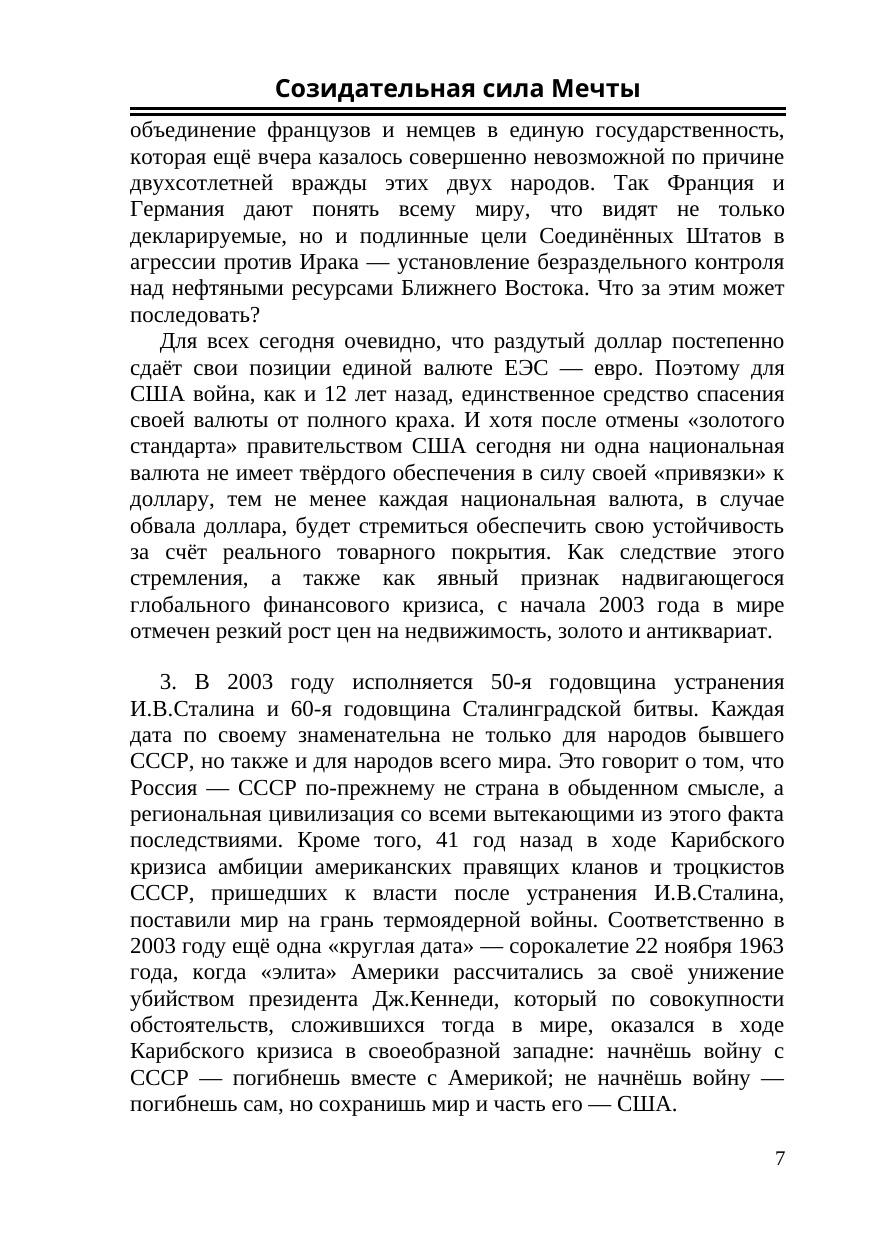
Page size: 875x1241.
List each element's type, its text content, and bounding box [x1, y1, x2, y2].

text Для всех сегодня очевидно, что раздутый доллар постепенно сдаёт свои позиции единой валюте ЕЭС — евро. Поэтому для США война, как и 12 лет назад, единственное средство спасения своей валюты от полного краха. И хотя после отмены «золотого стандарта» правительством США сегодня ни одна национальная валюта не имеет твёрдого обеспечения в силу своей «привязки» к доллару, тем не менее каждая национальная валюта, в случае обвала доллара, будет стремиться обеспечить свою устойчивость за счёт реального товарного покрытия. Как следствие этого стремления, а также как явный признак надвигающегося глобального финансового кризиса, с начала 2003 года в мире отмечен резкий рост цен на недвижимость, золото и антиквариат. [130, 327, 786, 643]
text объединение французов и немцев в единую государственность, которая ещё вчера казалось совершенно невозможной по причине двухсотлетней вражды этих двух народов. Так Франция и Германия дают понять всему миру, что видят не только декларируемые, но и подлинные цели Соединённых Штатов в агрессии против Ирака — установление безраздельного контроля над нефтяными ресурсами Ближнего Востока. Что за этим может последовать? [130, 116, 786, 327]
text 3. В 2003 году исполняется 50-я годовщина устранения И.В.Ста­лина и 60-я годовщина Сталинградской битвы. Каждая дата по своему знаменательна не только для народов бывшего СССР, но также и для народов всего мира. Это говорит о том, что Россия — СССР по-прежнему не страна в обыденном смысле, а региональная цивилизация со всеми вытекающими из этого факта последствиями. Кроме того, 41 год назад в ходе Карибского кризиса амбиции американских правящих кланов и троцкистов СССР, пришедших к власти после устранения И.В.Сталина, поставили мир на грань термоядерной войны. Соответственно в 2003 году ещё одна «круглая дата» — сорокалетие 22 ноября 1963 года, когда «элита» Америки рассчитались за своё унижение убийством президента Дж.Кеннеди, который по совокупности обстоятельств, сложившихся тогда в мире, оказался в ходе Карибского кризиса в своеобразной западне: начнёшь войну с СССР — погибнешь вместе с Америкой; не начнёшь войну — погибнешь сам, но сохранишь мир и часть его — США. [130, 668, 786, 1116]
